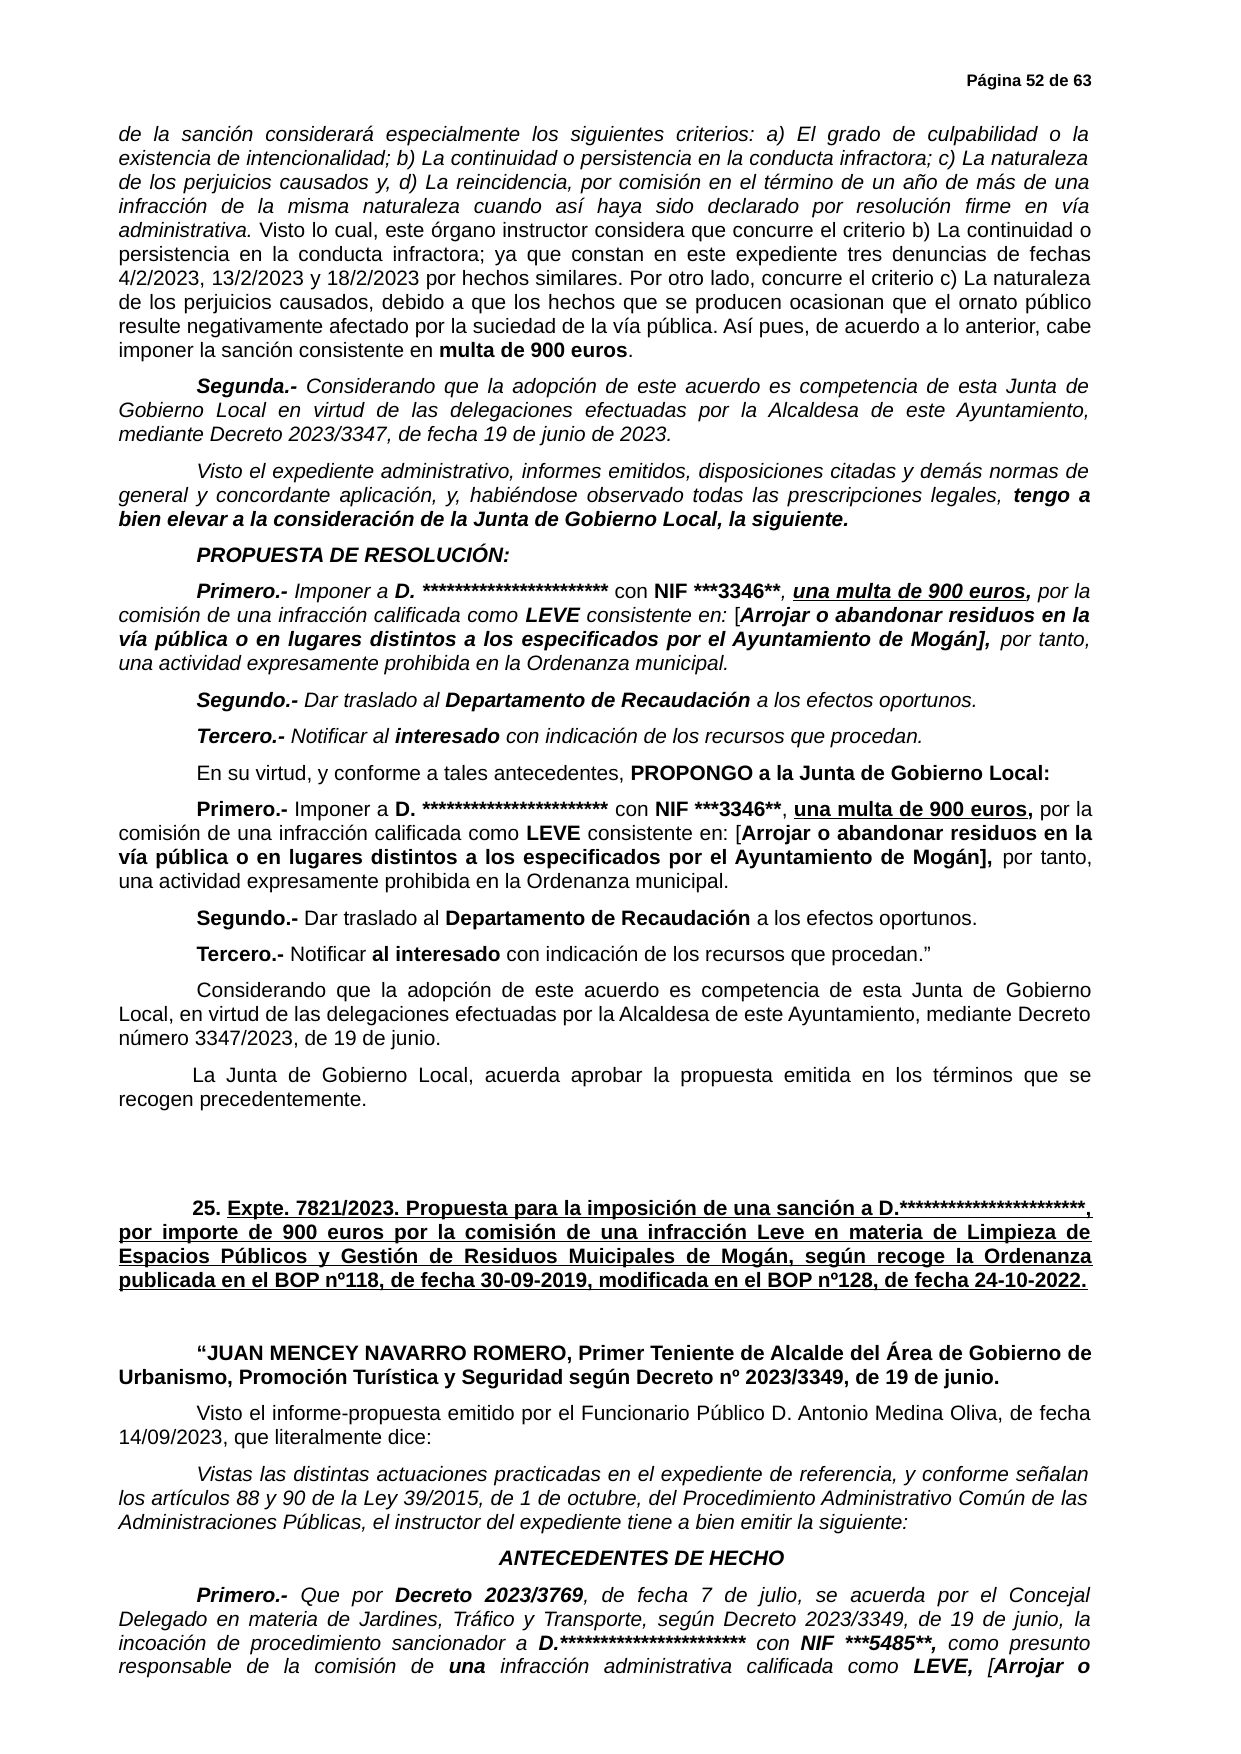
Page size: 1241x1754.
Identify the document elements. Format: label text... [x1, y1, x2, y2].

text publicada en el BOP nº118, de fecha 30-09-2019, modificada en el BOP nº128, de fecha 24-10-2022. [118, 1266, 1092, 1292]
text Segundo.- Dar traslado al Departamento de Recaudación a los efectos oportunos. [118, 905, 1092, 929]
text de la sanción considerará especialmente los siguientes criterios: a) El grado de culpabilidad o la existencia de intencionalidad; b) La continuidad o persistencia en la conducta infractora; c) La naturaleza de los perjuicios causados y, d) La reincidencia, por comisión en el término de un año de más de una infracción de la misma naturaleza cuando así haya sido declarado por resolución firme en vía administrativa. Visto lo cual, este órgano instructor considera que concurre el criterio b) La continuidad o persistencia en la conducta infractora; ya que constan en este expediente tres denuncias de fechas 4/2/2023, 13/2/2023 y 18/2/2023 por hechos similares. Por otro lado, concurre el criterio c) La naturaleza de los perjuicios causados, debido a que los hechos que se producen ocasionan que el ornato público resulte negativamente afectado por la suciedad de la vía pública. Así pues, de acuerdo a lo anterior, cabe imponer la sanción consistente en multa de 900 euros. [118, 122, 1092, 362]
text 25. Expte. 7821/2023. Propuesta para la imposición de una sanción a D.***********************, por importe de 900 euros por la comisión de una infracción Leve en materia de Limpieza de [118, 1196, 1092, 1241]
text Segunda.- Considerando que la adopción de este acuerdo es competencia de esta Junta de Gobierno Local en virtud de las delegaciones efectuadas por la Alcaldesa de este Ayuntamiento, mediante Decreto 2023/3347, de fecha 19 de junio de 2023. [118, 374, 1092, 446]
text Vistas las distintas actuaciones practicadas en el expediente de referencia, y conforme señalan los artículos 88 y 90 de la Ley 39/2015, de 1 de octubre, del Procedimiento Administrativo Común de las Administraciones Públicas, el instructor del expediente tiene a bien emitir la siguiente: [118, 1462, 1092, 1533]
text Visto el expediente administrativo, informes emitidos, disposiciones citadas y demás normas de general y concordante aplicación, y, habiéndose observado todas las prescripciones legales, tengo a bien elevar a la consideración de la Junta de Gobierno Local, la siguiente. [118, 458, 1092, 530]
text Espacios Públicos y Gestión de Residuos Muicipales de Mogán, según recoge la Ordenanza [118, 1242, 1092, 1265]
text Segundo.- Dar traslado al Departamento de Recaudación a los efectos oportunos. [118, 688, 1092, 712]
text ANTECEDENTES DE HECHO [118, 1546, 1092, 1570]
text Primero.- Imponer a D. *********************** con NIF ***3346**, una multa de 900 euros, por la comisión de una infracción calificada como LEVE consistente en: [Arrojar o abandonar residuos en la vía pública o en lugares distintos a los especificados por el Ayuntamiento de Mogán], por tanto, una actividad expresamente prohibida en la Ordenanza municipal. [118, 797, 1092, 893]
text Tercero.- Notificar al interesado con indicación de los recursos que procedan.” [118, 942, 1092, 966]
text PROPUESTA DE RESOLUCIÓN: [118, 543, 1092, 567]
text Considerando que la adopción de este acuerdo es competencia de esta Junta de Gobierno Local, en virtud de las delegaciones efectuadas por la Alcaldesa de este Ayuntamiento, mediante Decreto número 3347/2023, de 19 de junio. [118, 978, 1092, 1050]
text En su virtud, y conforme a tales antecedentes, PROPONGO a la Junta de Gobierno Local: [118, 761, 1092, 784]
text Tercero.- Notificar al interesado con indicación de los recursos que procedan. [118, 724, 1092, 748]
text Primero.- Imponer a D. *********************** con NIF ***3346**, una multa de 900 euros, por la comisión de una infracción calificada como LEVE consistente en: [Arrojar o abandonar residuos en la vía pública o en lugares distintos a los especificados por el Ayuntamiento de Mogán], por tanto, una actividad expresamente prohibida en la Ordenanza municipal. [118, 579, 1092, 675]
text La Junta de Gobierno Local, acuerda aprobar la propuesta emitida en los términos que se recogen precedentemente. [118, 1063, 1092, 1111]
text Primero.- Que por Decreto 2023/3769, de fecha 7 de julio, se acuerda por el Concejal Delegado en materia de Jardines, Tráfico y Transporte, según Decreto 2023/3349, de 19 de junio, la incoación de procedimiento sancionador a D.*********************** con NIF ***5485**, como presunto responsable de la comisión de una infracción administrativa calificada como LEVE, [Arrojar o [118, 1582, 1092, 1678]
text “JUAN MENCEY NAVARRO ROMERO, Primer Teniente de Alcalde del Área de Gobierno de Urbanismo, Promoción Turística y Seguridad según Decreto nº 2023/3349, de 19 de junio. [118, 1341, 1092, 1389]
text Visto el informe-propuesta emitido por el Funcionario Público D. Antonio Medina Oliva, de fecha 14/09/2023, que literalmente dice: [118, 1401, 1092, 1449]
